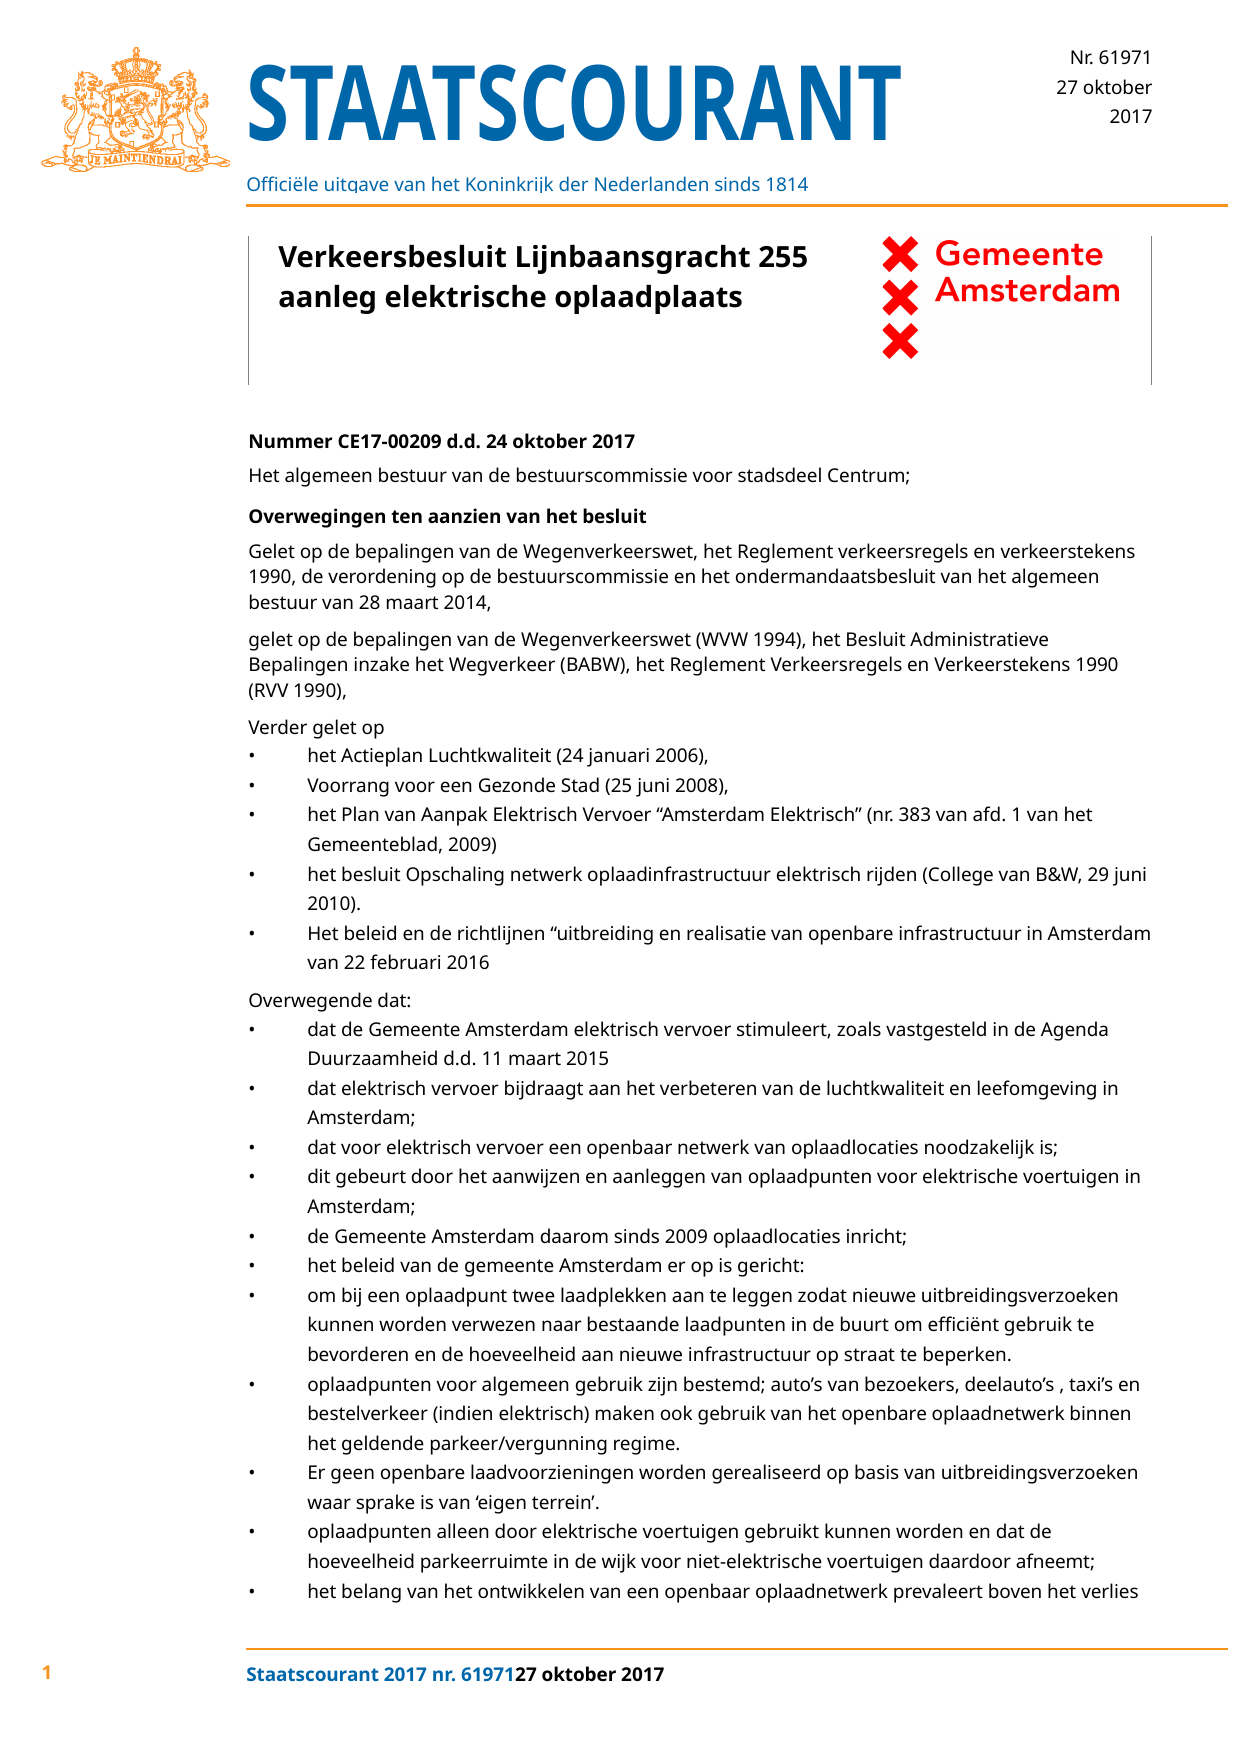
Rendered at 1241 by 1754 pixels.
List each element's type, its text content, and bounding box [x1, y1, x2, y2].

text Overwegingen ten aanzien van het besluit [248, 504, 1152, 529]
text Nummer CE17-00209 d.d. 24 oktober 2017 [248, 428, 1152, 453]
text Verder gelet op [248, 714, 1152, 740]
list oplaadpunten voor algemeen gebruik zijn bestemd; auto’s van bezoekers, deelauto’s , taxi’s en bestelverkeer (indien elektrisch) maken ook gebruik van het openbare oplaadnetwerk binnen het geldende parkeer/vergunning regime. [248, 1371, 1152, 1456]
list het beleid van de gemeente Amsterdam er op is gericht: [248, 1252, 1152, 1278]
list dat voor elektrisch vervoer een openbaar netwerk van oplaadlocaties noodzakelijk is; [248, 1134, 1152, 1160]
picture [882, 236, 1119, 359]
list Voorrang voor een Gezonde Stad (25 juni 2008), [248, 772, 1152, 798]
text gelet op de bepalingen van de Wegenverkeerswet (WVW 1994), het Besluit Administratieve Bepalingen inzake het Wegverkeer (BABW), het Reglement Verkeersregels en Verkeerstekens 1990 (RVV 1990), [248, 626, 1152, 703]
list het Actieplan Luchtkwaliteit (24 januari 2006), [248, 742, 1152, 768]
list het Plan van Aanpak Elektrisch Vervoer “Amsterdam Elektrisch” (nr. 383 van afd. 1 van het Gemeenteblad, 2009) [248, 802, 1152, 857]
table_header Verkeersbesluit Lijnbaansgracht 255 aanleg elektrische oplaadplaats [249, 236, 850, 385]
picture [41, 47, 231, 172]
list om bij een oplaadpunt twee laadplekken aan te leggen zodat nieuwe uitbreidingsverzoeken kunnen worden verwezen naar bestaande laadpunten in de buurt om efficiënt gebruik te bevorderen en de hoeveelheid aan nieuwe infrastructuur op straat te beperken. [248, 1282, 1152, 1367]
text Overwegende dat: [248, 987, 1152, 1013]
list dat elektrisch vervoer bijdraagt aan het verbeteren van de luchtkwaliteit en leefomgeving in Amsterdam; [248, 1075, 1152, 1130]
text Het algemeen bestuur van de bestuurscommissie voor stadsdeel Centrum; [248, 462, 1152, 488]
list oplaadpunten alleen door elektrische voertuigen gebruikt kunnen worden en dat de hoeveelheid parkeerruimte in de wijk voor niet-elektrische voertuigen daardoor afneemt; [248, 1519, 1152, 1574]
list dit gebeurt door het aanwijzen en aanleggen van oplaadpunten voor elektrische voertuigen in Amsterdam; [248, 1164, 1152, 1219]
list het besluit Opschaling netwerk oplaadinfrastructuur elektrisch rijden (College van B&W, 29 juni 2010). [248, 861, 1152, 916]
list dat de Gemeente Amsterdam elektrisch vervoer stimuleert, zoals vastgesteld in de Agenda Duurzaamheid d.d. 11 maart 2015 [248, 1016, 1152, 1071]
list het belang van het ontwikkelen van een openbaar oplaadnetwerk prevaleert boven het verlies [248, 1578, 1152, 1603]
table_header [850, 236, 1151, 385]
list Er geen openbare laadvoorzieningen worden gerealiseerd op basis van uitbreidingsverzoeken waar sprake is van ‘eigen terrein’. [248, 1459, 1152, 1515]
text Gelet op de bepalingen van de Wegenverkeerswet, het Reglement verkeersregels en verkeerstekens 1990, de verordening op de bestuurscommissie en het ondermandaatsbesluit van het algemeen bestuur van 28 maart 2014, [248, 538, 1152, 615]
list Het beleid en de richtlijnen “uitbreiding en realisatie van openbare infrastructuur in Amsterdam van 22 februari 2016 [248, 920, 1152, 975]
list de Gemeente Amsterdam daarom sinds 2009 oplaadlocaties inricht; [248, 1223, 1152, 1248]
